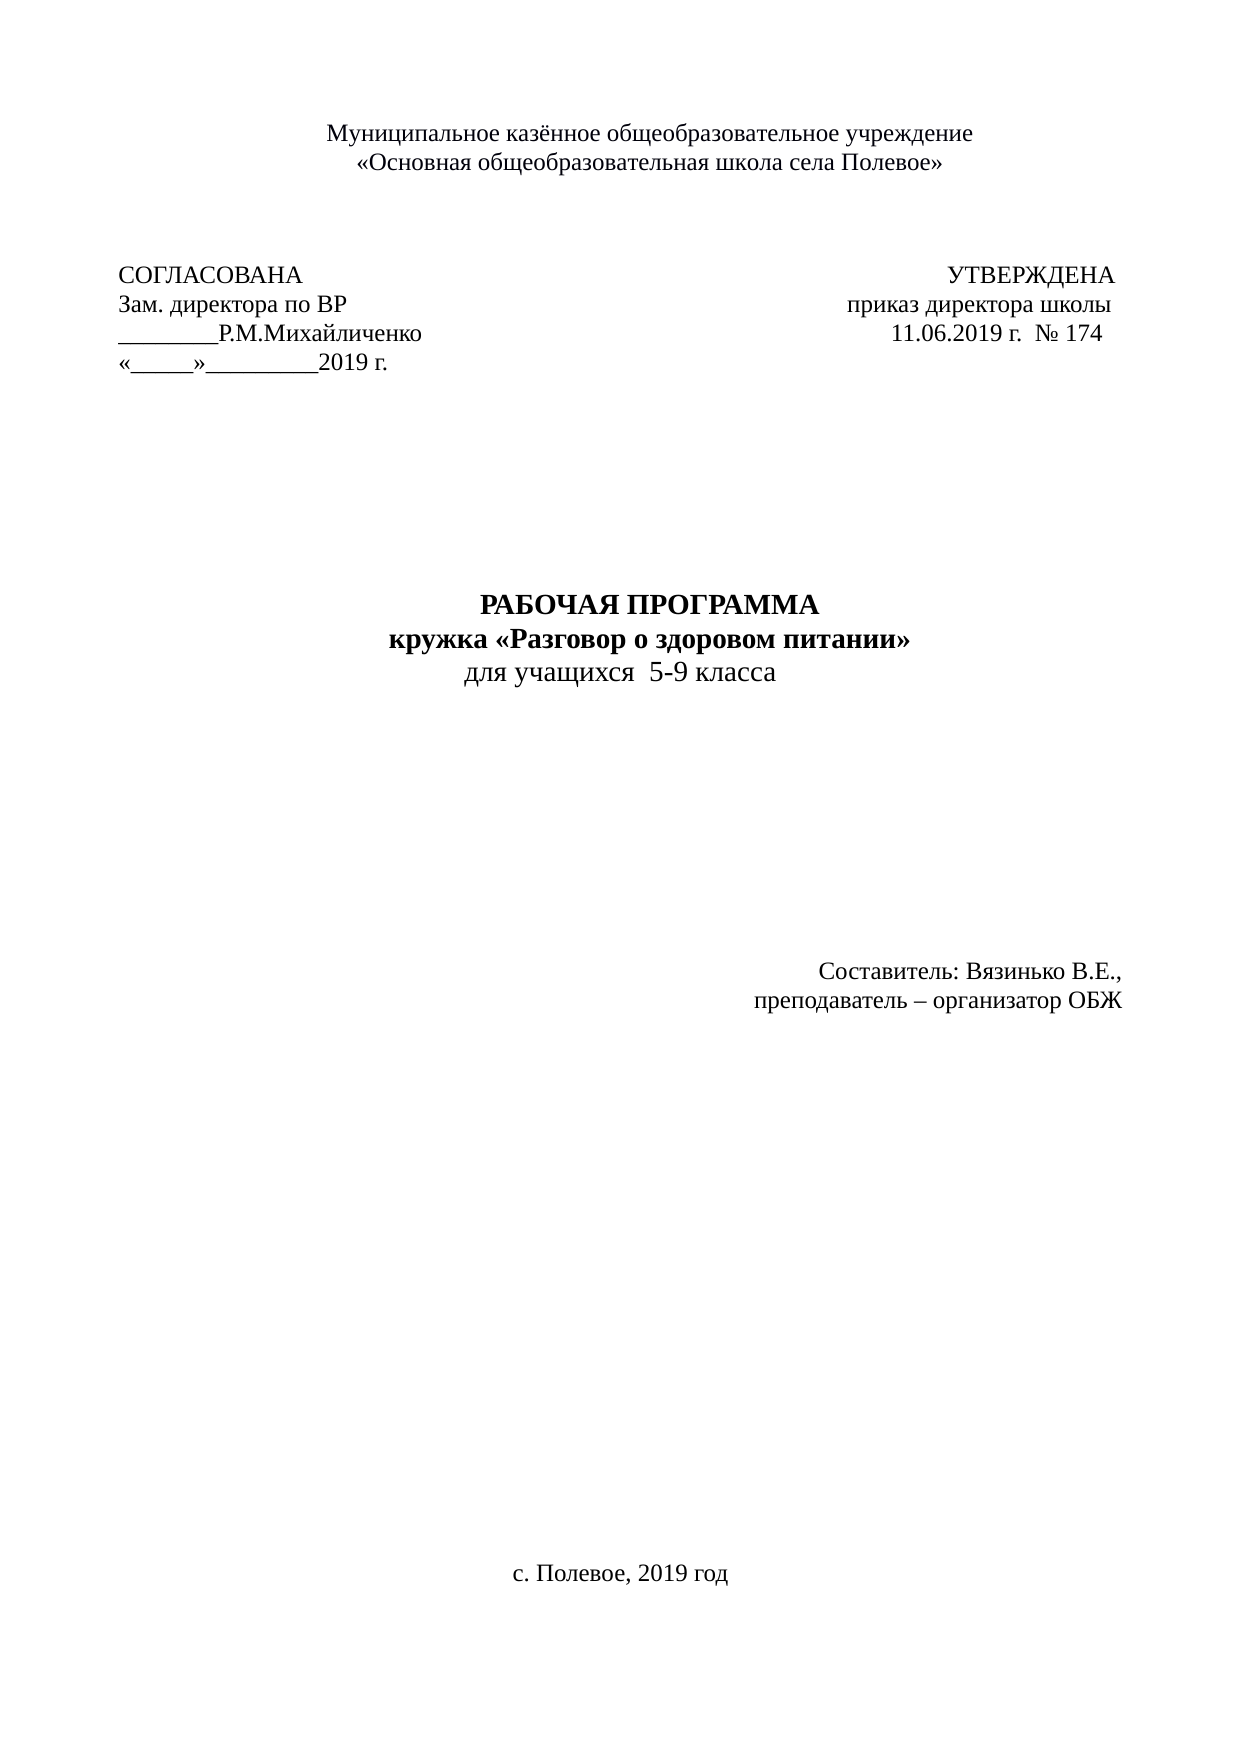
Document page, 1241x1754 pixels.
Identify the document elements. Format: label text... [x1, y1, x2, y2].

text Муниципальное казённое общеобразовательное учреждение [118, 118, 1181, 147]
text Составитель: Вязинько В.Е., [118, 956, 1122, 985]
text с. Полевое, 2019 год [118, 1558, 1122, 1587]
text для учащихся 5-9 класса [118, 654, 1122, 688]
text кружка «Разговор о здоровом питании» [118, 621, 1181, 654]
text РАБОЧАЯ ПРОГРАММА [118, 587, 1181, 621]
text «_____»_________2019 г. [118, 347, 1122, 375]
text «Основная общеобразовательная школа села Полевое» [118, 147, 1181, 176]
text СОГЛАСОВАНА УТВЕРЖДЕНА [118, 260, 1122, 289]
text ________Р.М.Михайличенко 11.06.2019 г. № 174 [118, 318, 1122, 347]
text преподаватель – организатор ОБЖ [118, 985, 1122, 1014]
text Зам. директора по ВР приказ директора школы [118, 289, 1122, 318]
